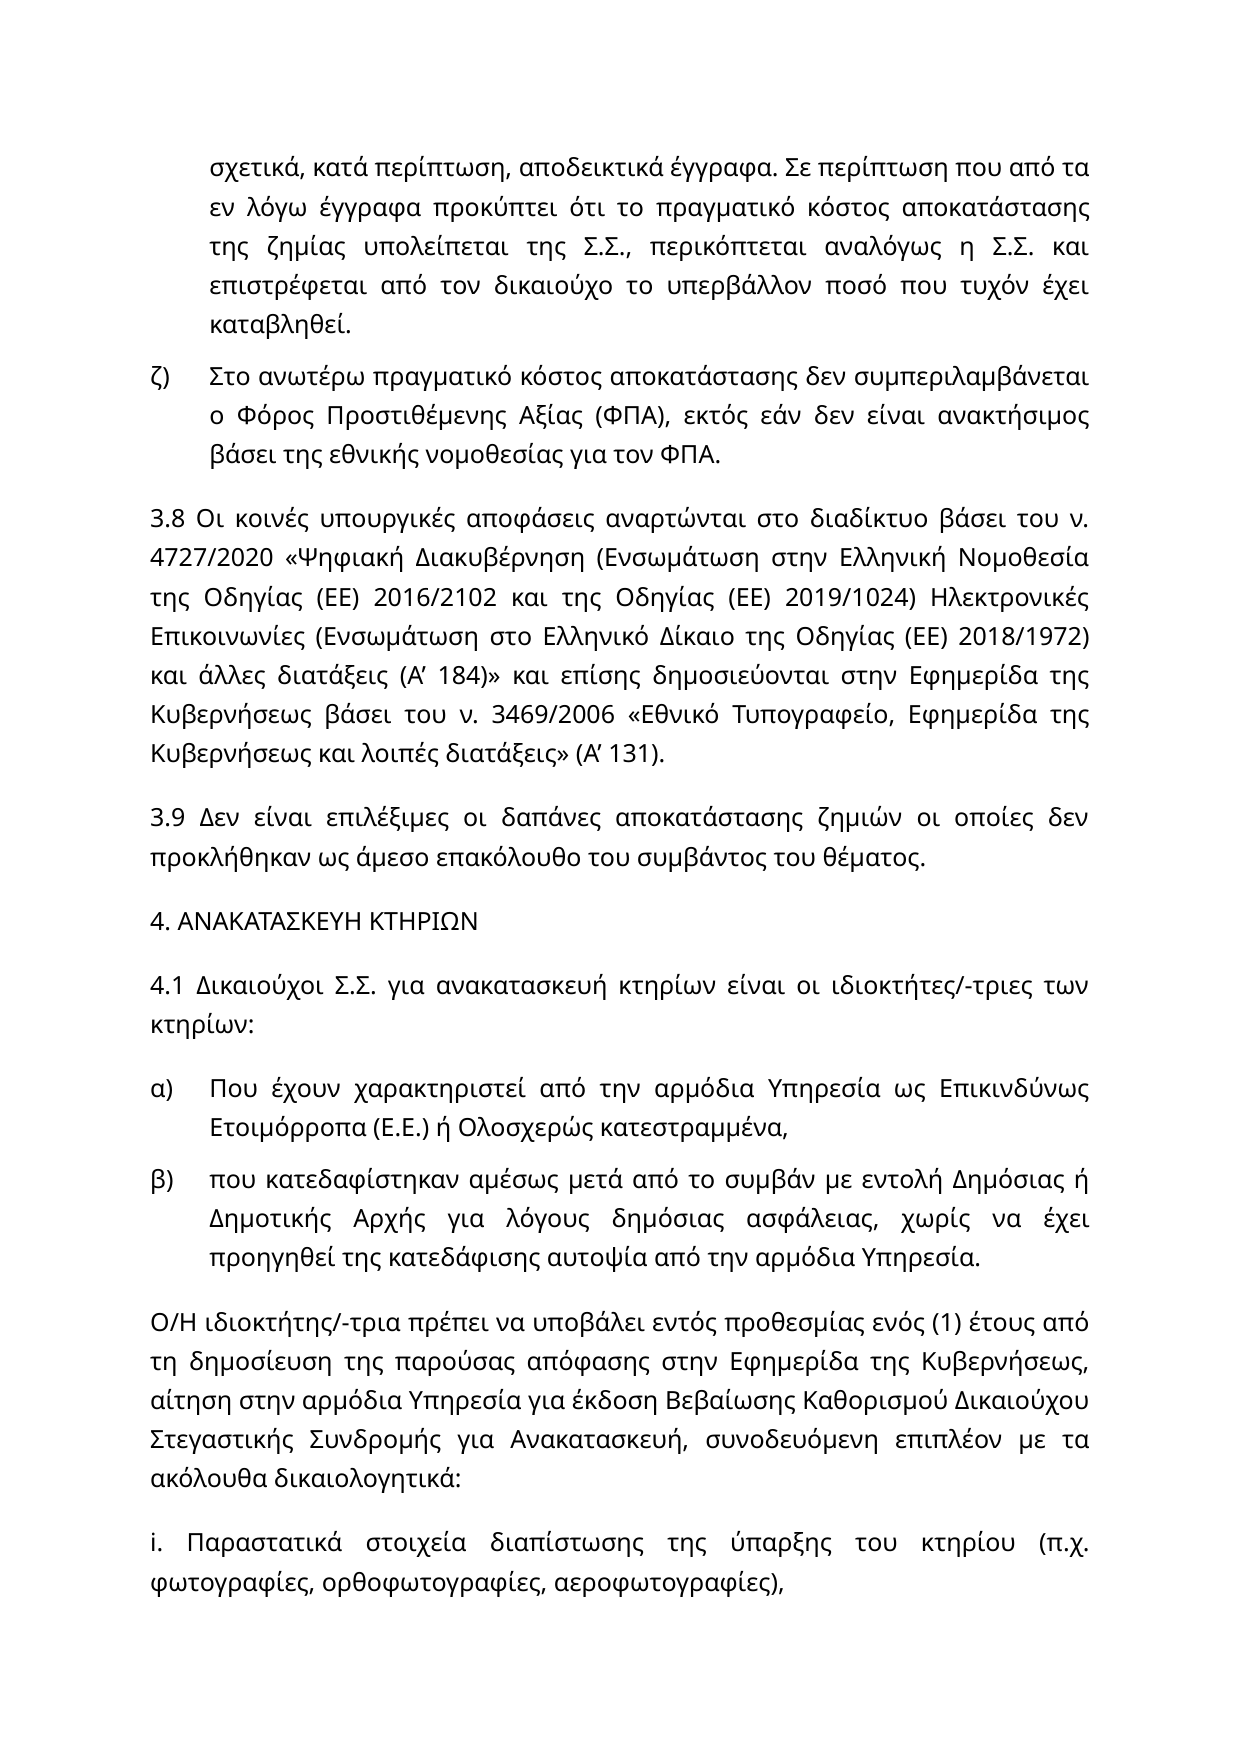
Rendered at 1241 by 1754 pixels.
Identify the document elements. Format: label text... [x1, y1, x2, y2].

text 4.1 Δικαιούχοι Σ.Σ. για ανακατασκευή κτηρίων είναι οι ιδιοκτήτες/-τριες των κτηρίων: [150, 967, 1090, 1041]
text i. Παραστατικά στοιχεία διαπίστωσης της ύπαρξης του κτηρίου (π.χ. φωτογραφίες, ορθοφωτογραφίες, αεροφωτογραφίες), [150, 1525, 1090, 1598]
text O/Η ιδιοκτήτης/-τρια πρέπει να υποβάλει εντός προθεσμίας ενός (1) έτους από τη δημοσίευση της παρούσας απόφασης στην Εφημερίδα της Κυβερνήσεως, αίτηση στην αρμόδια Υπηρεσία για έκδοση Βεβαίωσης Καθορισμού Δικαιούχου Στεγαστικής Συνδρομής για Ανακατασκευή, συνοδευόμενη επιπλέον με τα ακόλουθα δικαιολογητικά: [150, 1304, 1090, 1495]
list β) που κατεδαφίστηκαν αμέσως μετά από το συμβάν με εντολή Δημόσιας ή Δημοτικής Αρχής για λόγους δημόσιας ασφάλειας, χωρίς να έχει προηγηθεί της κατεδάφισης αυτοψία από την αρμόδια Υπηρεσία. [150, 1162, 1090, 1274]
text 4. ΑΝΑΚΑΤΑΣΚΕΥΗ ΚΤΗΡΙΩΝ [150, 903, 1090, 937]
text 3.9 Δεν είναι επιλέξιμες οι δαπάνες αποκατάστασης ζημιών οι οποίες δεν προκλήθηκαν ως άμεσο επακόλουθο του συμβάντος του θέματος. [150, 800, 1090, 873]
list α) Που έχουν χαρακτηριστεί από την αρμόδια Υπηρεσία ως Επικινδύνως Ετοιμόρροπα (Ε.Ε.) ή Ολοσχερώς κατεστραμμένα, [150, 1071, 1090, 1144]
list σχετικά, κατά περίπτωση, αποδεικτικά έγγραφα. Σε περίπτωση που από τα εν λόγω έγγραφα προκύπτει ότι το πραγματικό κόστος αποκατάστασης της ζημίας υπολείπεται της Σ.Σ., περικόπτεται αναλόγως η Σ.Σ. και επιστρέφεται από τον δικαιούχο το υπερβάλλον ποσό που τυχόν έχει καταβληθεί. [150, 150, 1090, 341]
text 3.8 Οι κοινές υπουργικές αποφάσεις αναρτώνται στο διαδίκτυο βάσει του ν. 4727/2020 «Ψηφιακή Διακυβέρνηση (Ενσωμάτωση στην Ελληνική Νομοθεσία της Οδηγίας (ΕΕ) 2016/2102 και της Οδηγίας (ΕΕ) 2019/1024) Ηλεκτρονικές Επικοινωνίες (Ενσωμάτωση στο Ελληνικό Δίκαιο της Οδηγίας (ΕΕ) 2018/1972) και άλλες διατάξεις (Α’ 184)» και επίσης δημοσιεύονται στην Εφημερίδα της Κυβερνήσεως βάσει του ν. 3469/2006 «Εθνικό Τυπογραφείο, Εφημερίδα της Κυβερνήσεως και λοιπές διατάξεις» (Α’ 131). [150, 501, 1090, 770]
list ζ) Στο ανωτέρω πραγματικό κόστος αποκατάστασης δεν συμπεριλαμβάνεται ο Φόρος Προστιθέμενης Αξίας (ΦΠΑ), εκτός εάν δεν είναι ανακτήσιμος βάσει της εθνικής νομοθεσίας για τον ΦΠΑ. [150, 358, 1090, 471]
